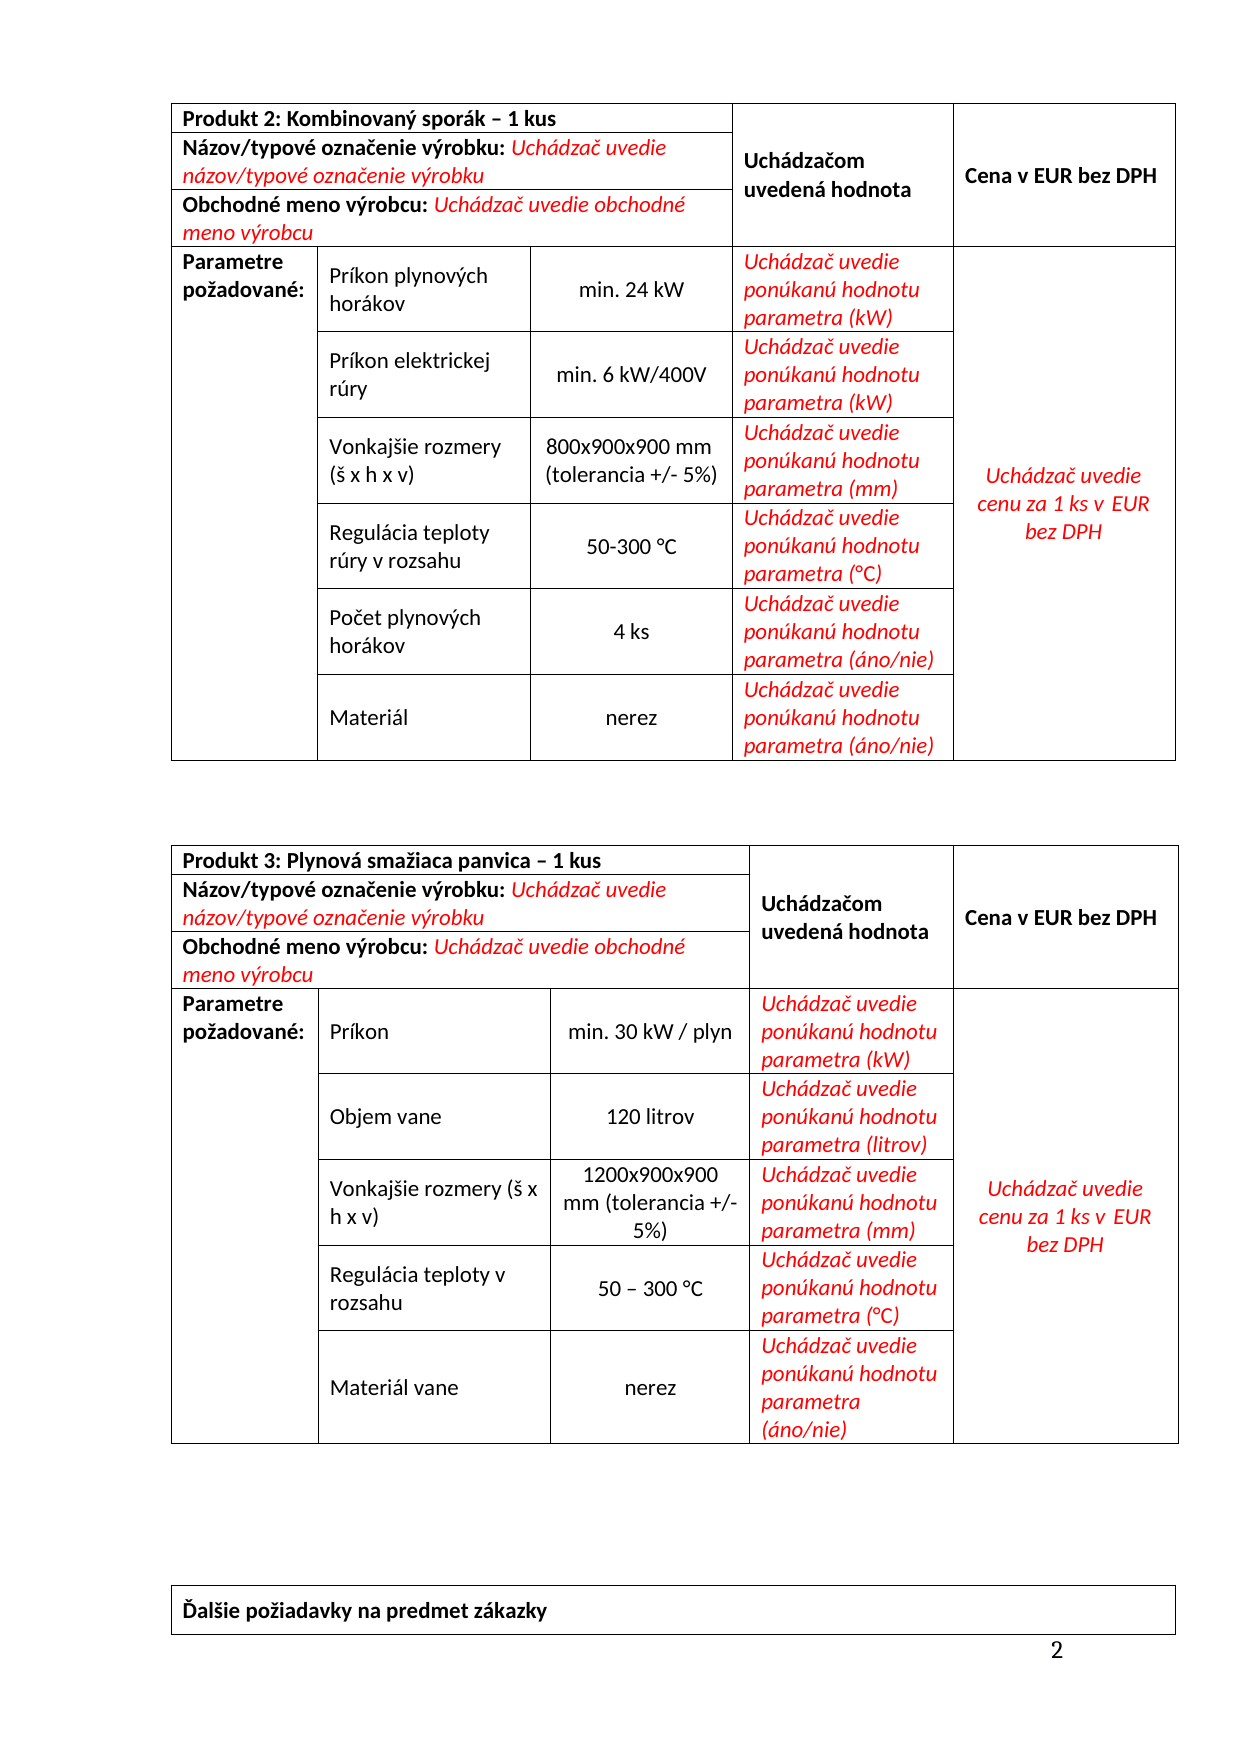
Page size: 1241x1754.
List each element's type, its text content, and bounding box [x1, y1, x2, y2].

table_cell Objem vane [319, 1074, 550, 1159]
table_header Cena v EUR bez DPH [954, 846, 1178, 988]
table_cell Počet plynových horákov [318, 589, 530, 674]
table_cell Parametre požadované: [172, 989, 318, 1443]
table_cell 120 litrov [551, 1074, 749, 1159]
table_cell Uchádzač uvedie ponúkanú hodnotu parametra (°C) [750, 1246, 953, 1330]
table_header Uchádzačom uvedená hodnota [733, 104, 953, 246]
table_cell Názov/typové označenie výrobku: Uchádzač uvedie názov/typové označenie výrobku [172, 875, 749, 931]
table_cell Uchádzač uvedie ponúkanú hodnotu parametra (áno/nie) [750, 1331, 953, 1443]
table_cell Uchádzač uvedie ponúkanú hodnotu parametra (áno/nie) [733, 589, 953, 674]
table_cell Uchádzač uvedie cenu za 1 ks v EUR bez DPH [954, 989, 1178, 1443]
table_cell Príkon [319, 989, 550, 1073]
table_cell Parametre požadované: [172, 247, 317, 759]
table_header Produkt 2: Kombinovaný sporák – 1 kus [172, 104, 732, 132]
table_cell Obchodné meno výrobcu: Uchádzač uvedie obchodné meno výrobcu [172, 190, 732, 246]
table_cell Príkon plynových horákov [318, 247, 530, 331]
table_cell Uchádzač uvedie ponúkanú hodnotu parametra (kW) [733, 332, 953, 417]
table_cell Názov/typové označenie výrobku: Uchádzač uvedie názov/typové označenie výrobku [172, 133, 732, 189]
table_cell min. 6 kW/400V [531, 332, 732, 417]
table_cell 50 – 300 °C [551, 1246, 749, 1330]
table_cell Uchádzač uvedie ponúkanú hodnotu parametra (mm) [750, 1160, 953, 1244]
table_cell nerez [551, 1331, 749, 1443]
table_cell Príkon elektrickej rúry [318, 332, 530, 417]
table_cell Uchádzač uvedie ponúkanú hodnotu parametra (litrov) [750, 1074, 953, 1159]
table_cell nerez [531, 675, 732, 759]
table_cell Uchádzač uvedie ponúkanú hodnotu parametra (kW) [733, 247, 953, 331]
table_header Produkt 3: Plynová smažiaca panvica – 1 kus [172, 846, 749, 874]
table_cell Uchádzač uvedie ponúkanú hodnotu parametra (°C) [733, 504, 953, 588]
table_cell 4 ks [531, 589, 732, 674]
table_cell Regulácia teploty v rozsahu [319, 1246, 550, 1330]
table_cell Vonkajšie rozmery (š x h x v) [319, 1160, 550, 1244]
table_cell Uchádzač uvedie ponúkanú hodnotu parametra (kW) [750, 989, 953, 1073]
table_cell 50-300 °C [531, 504, 732, 588]
table_cell Regulácia teploty rúry v rozsahu [318, 504, 530, 588]
table_cell Uchádzač uvedie ponúkanú hodnotu parametra (áno/nie) [733, 675, 953, 759]
table_cell Uchádzač uvedie ponúkanú hodnotu parametra (mm) [733, 418, 953, 502]
table_cell 800x900x900 mm (tolerancia +/- 5%) [531, 418, 732, 502]
table_cell Materiál vane [319, 1331, 550, 1443]
table_header Uchádzačom uvedená hodnota [750, 846, 953, 988]
table_header Ďalšie požiadavky na predmet zákazky [172, 1586, 1175, 1634]
table_cell Uchádzač uvedie cenu za 1 ks v EUR bez DPH [954, 247, 1175, 759]
table_cell min. 24 kW [531, 247, 732, 331]
table_cell Obchodné meno výrobcu: Uchádzač uvedie obchodné meno výrobcu [172, 932, 749, 988]
table_header Cena v EUR bez DPH [954, 104, 1175, 246]
table_cell min. 30 kW / plyn [551, 989, 749, 1073]
table_cell Vonkajšie rozmery (š x h x v) [318, 418, 530, 502]
table_cell 1200x900x900 mm (tolerancia +/- 5%) [551, 1160, 749, 1244]
table_cell Materiál [318, 675, 530, 759]
